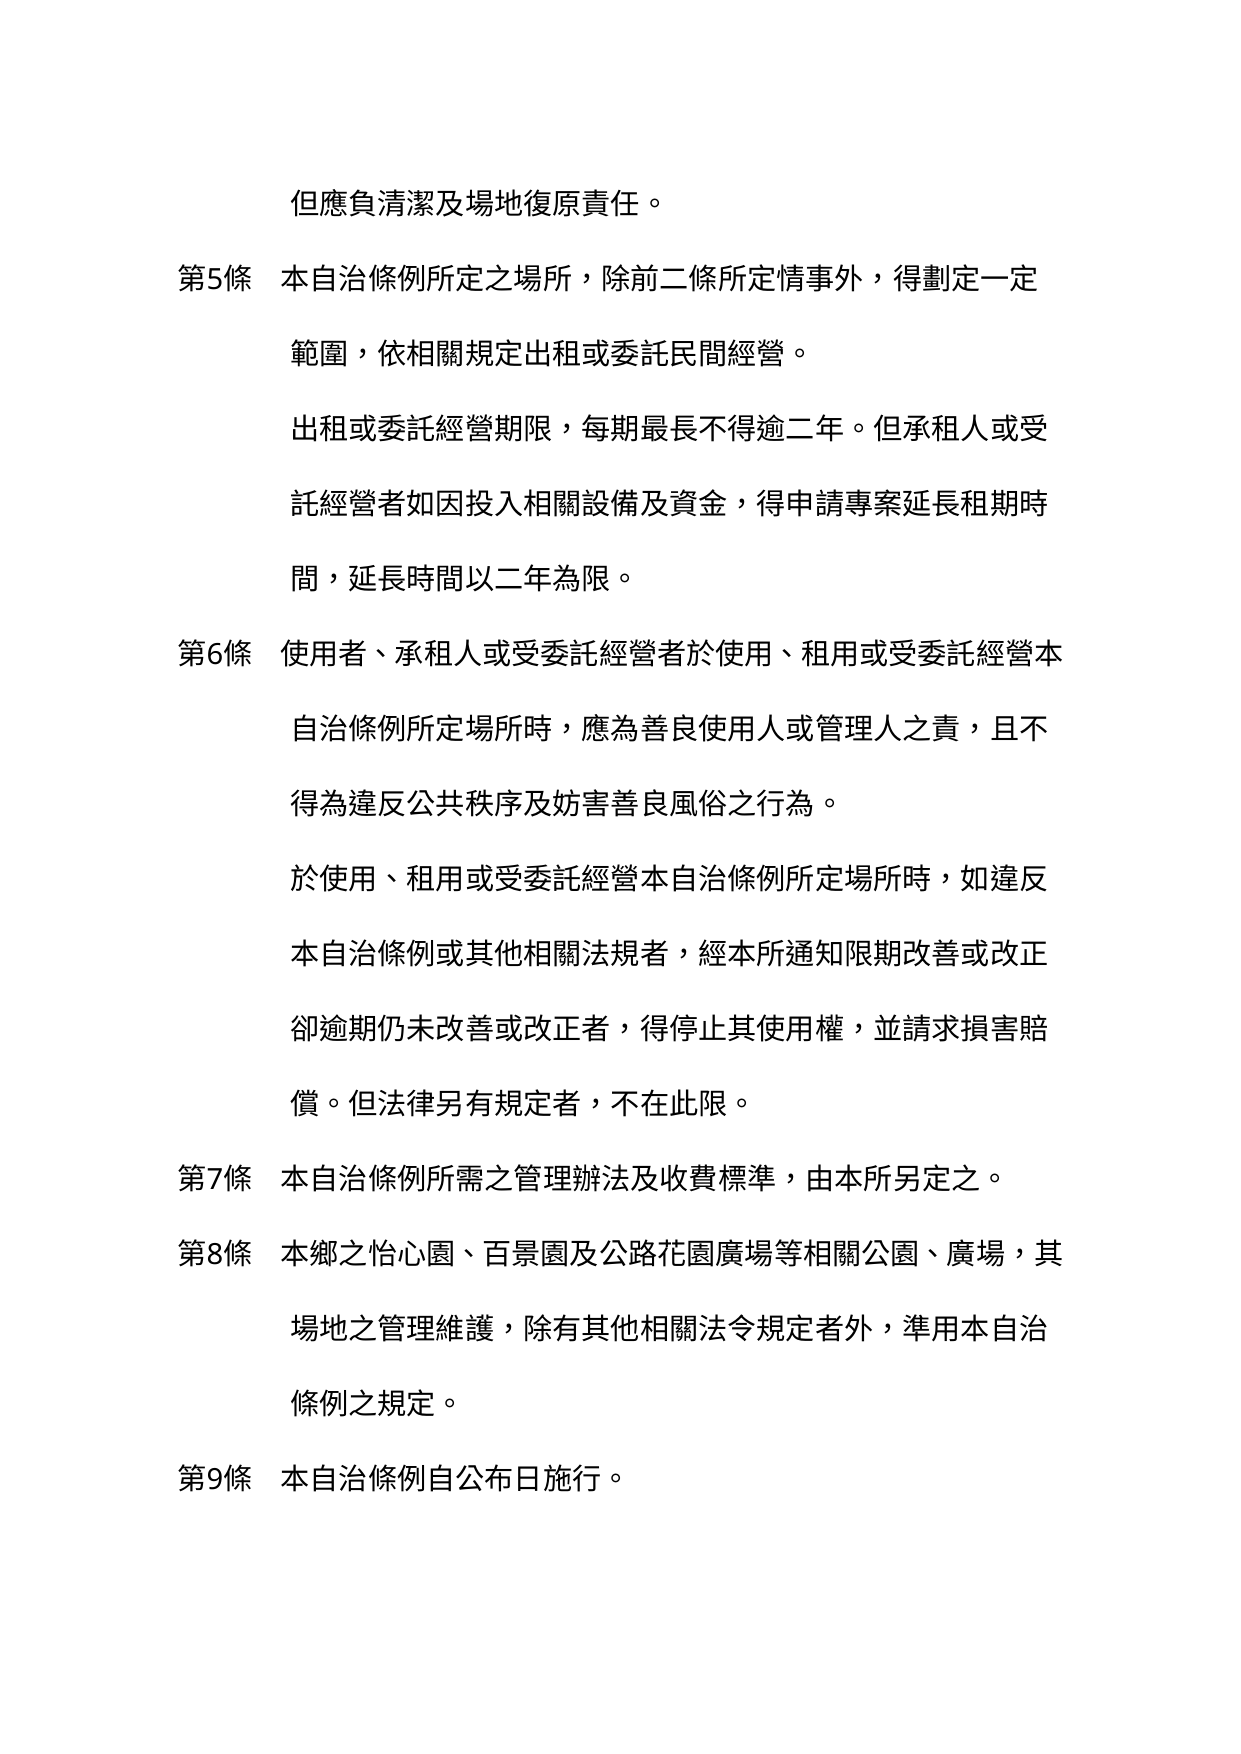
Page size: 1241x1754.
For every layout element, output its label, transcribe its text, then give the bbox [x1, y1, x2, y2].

text 於使用、租用或受委託經營本自治條例所定場所時，如違反本自治條例或其他相關法規者，經本所通知限期改善或改正卻逾期仍未改善或改正者，得停止其使用權，並請求損害賠償。但法律另有規定者，不在此限。 [290, 839, 1063, 1139]
list 使用者、承租人或受委託經營者於使用、租用或受委託經營本自治條例所定場所時，應為善良使用人或管理人之責，且不得為違反公共秩序及妨害善良風俗之行為。 [177, 614, 1063, 839]
list 本自治條例所需之管理辦法及收費標準，由本所另定之。 [177, 1139, 1063, 1214]
list 但應負清潔及場地復原責任。 [177, 164, 1063, 239]
text 出租或委託經營期限，每期最長不得逾二年。但承租人或受託經營者如因投入相關設備及資金，得申請專案延長租期時間，延長時間以二年為限。 [290, 389, 1063, 614]
list 本鄉之怡心園、百景園及公路花園廣場等相關公園、廣場，其場地之管理維護，除有其他相關法令規定者外，準用本自治條例之規定。 [177, 1214, 1063, 1439]
list 本自治條例所定之場所，除前二條所定情事外，得劃定一定範圍，依相關規定出租或委託民間經營。 [177, 239, 1063, 389]
list 本自治條例自公布日施行。 [177, 1439, 1063, 1514]
